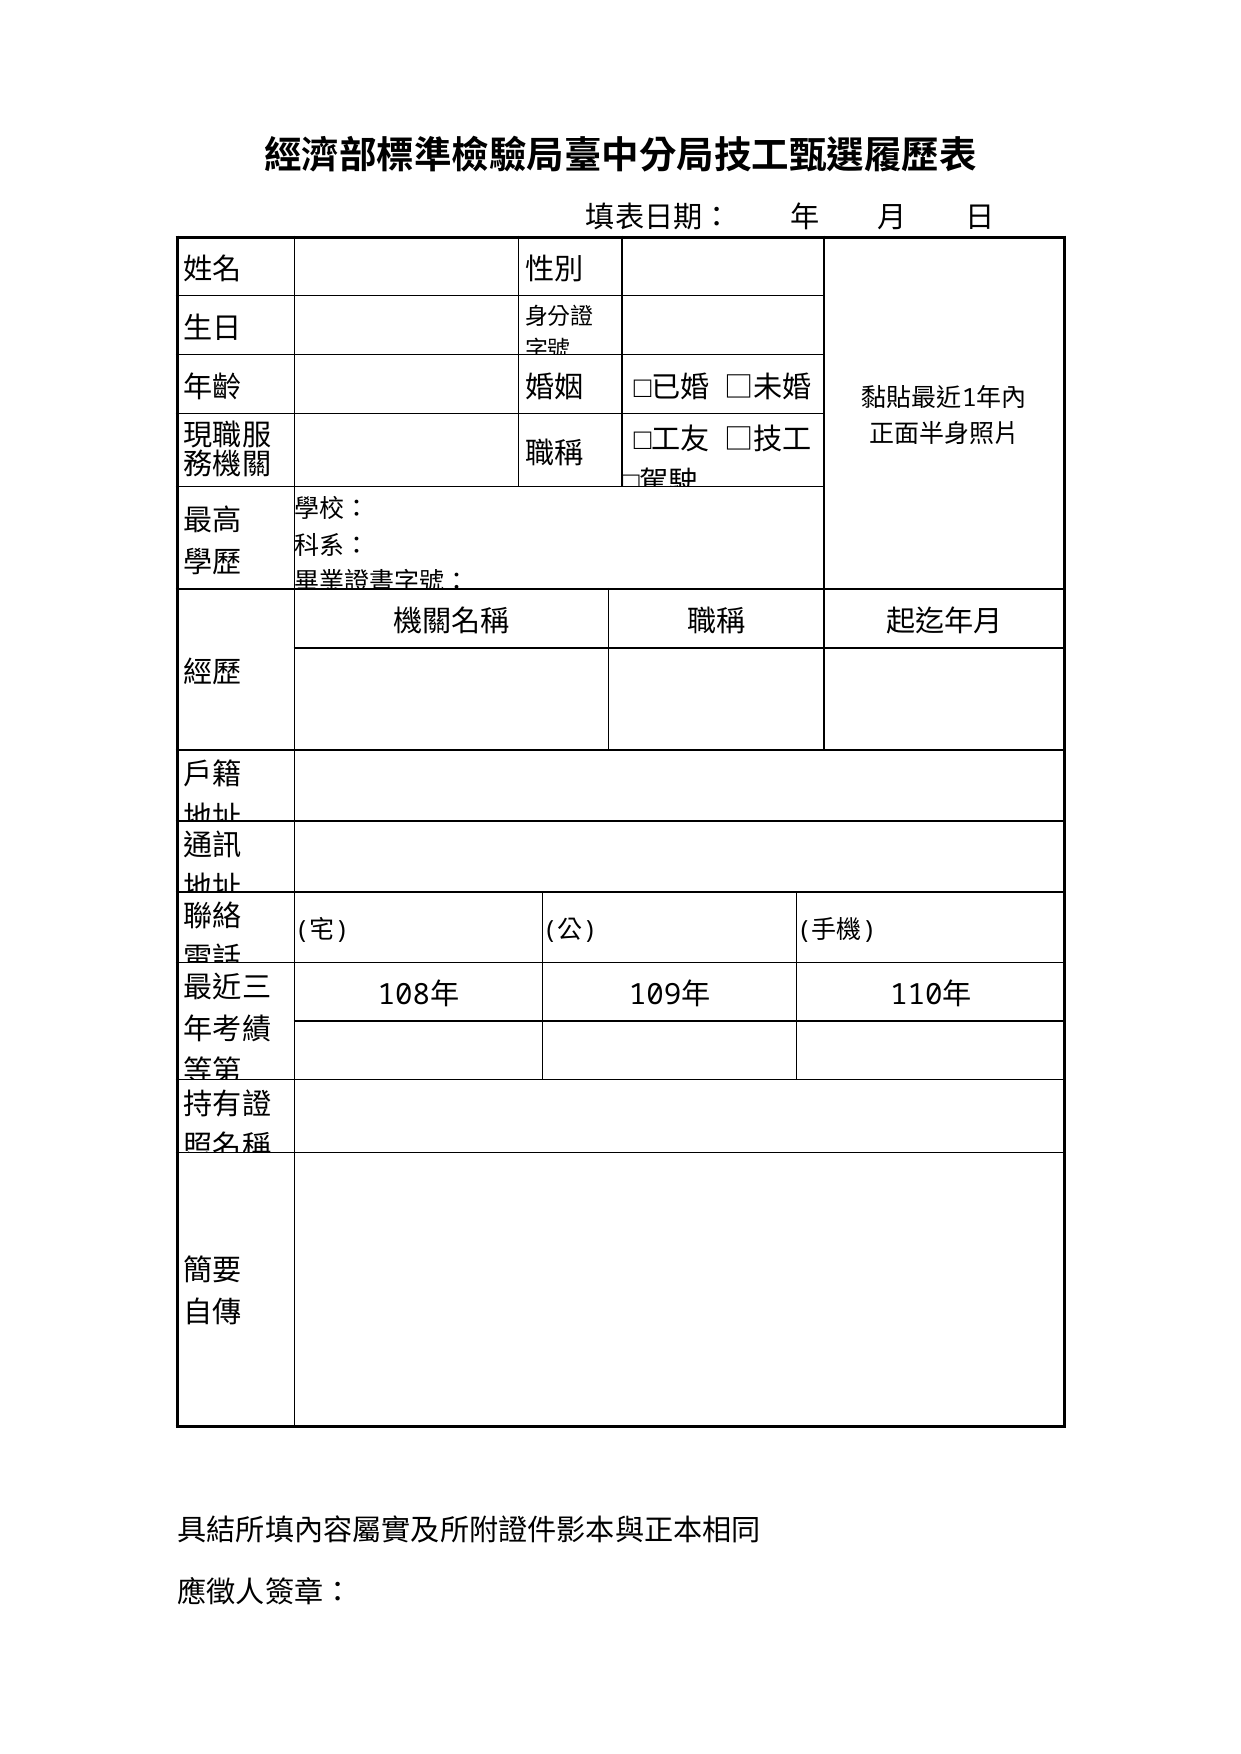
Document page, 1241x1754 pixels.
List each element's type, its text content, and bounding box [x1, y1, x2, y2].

text 填表日期： 年 月 日 [177, 173, 1063, 236]
table_cell [543, 1022, 796, 1079]
table_cell 機關名稱 [295, 590, 608, 647]
table_cell 簡要 自傳 [179, 1153, 294, 1425]
table_cell 起迄年月 [825, 590, 1063, 647]
table_cell (宅) [295, 893, 542, 962]
table_cell [797, 1022, 1063, 1079]
table_cell 最高 學歷 [179, 487, 294, 588]
table_cell 持有證照名稱 [179, 1080, 294, 1152]
text 具結所填內容屬實及所附證件影本與正本相同 [177, 1486, 1063, 1548]
table_cell 年齡 [179, 355, 294, 413]
table_cell 身分證字號 [519, 296, 621, 354]
table_cell [623, 296, 823, 354]
table_cell 最近三 年考績等第 [179, 963, 294, 1079]
table_cell [825, 649, 1063, 749]
table_cell □已婚 □未婚 [623, 355, 823, 413]
table_cell (手機) [797, 893, 1063, 962]
table_cell 戶籍 地址 [179, 751, 294, 820]
table_cell [295, 296, 518, 354]
table_cell 學校： 科系： 畢業證書字號： [295, 487, 823, 588]
table_header 性別 [519, 239, 621, 294]
table_cell [295, 649, 608, 749]
table_cell 經歷 [179, 590, 294, 749]
text 應徵人簽章： [177, 1548, 1063, 1611]
table_cell (公) [543, 893, 796, 962]
table_cell 婚姻 [519, 355, 621, 413]
table_header 姓名 [179, 239, 294, 294]
table_cell 110年 [797, 963, 1063, 1020]
table_cell [295, 1080, 1063, 1152]
text 經濟部標準檢驗局臺中分局技工甄選履歷表 [177, 111, 1063, 173]
table_cell [295, 355, 518, 413]
table_header 黏貼最近1年內 正面半身照片 [825, 239, 1063, 588]
table_cell 聯絡 電話 [179, 893, 294, 962]
table_cell 現職服務機關 [179, 414, 294, 486]
table_cell 通訊 地址 [179, 822, 294, 891]
table_cell □工友 □技工 □駕駛 [623, 414, 823, 486]
table_cell 109年 [543, 963, 796, 1020]
table_header [295, 239, 518, 294]
table_cell [295, 414, 518, 486]
table_cell 職稱 [519, 414, 621, 486]
table_cell 生日 [179, 296, 294, 354]
table_cell 108年 [295, 963, 542, 1020]
table_cell [295, 751, 1063, 820]
table_cell 職稱 [609, 590, 823, 647]
table_cell [295, 822, 1063, 891]
table_cell [295, 1022, 542, 1079]
table_cell [609, 649, 823, 749]
table_cell [295, 1153, 1063, 1425]
table_header [623, 239, 823, 294]
